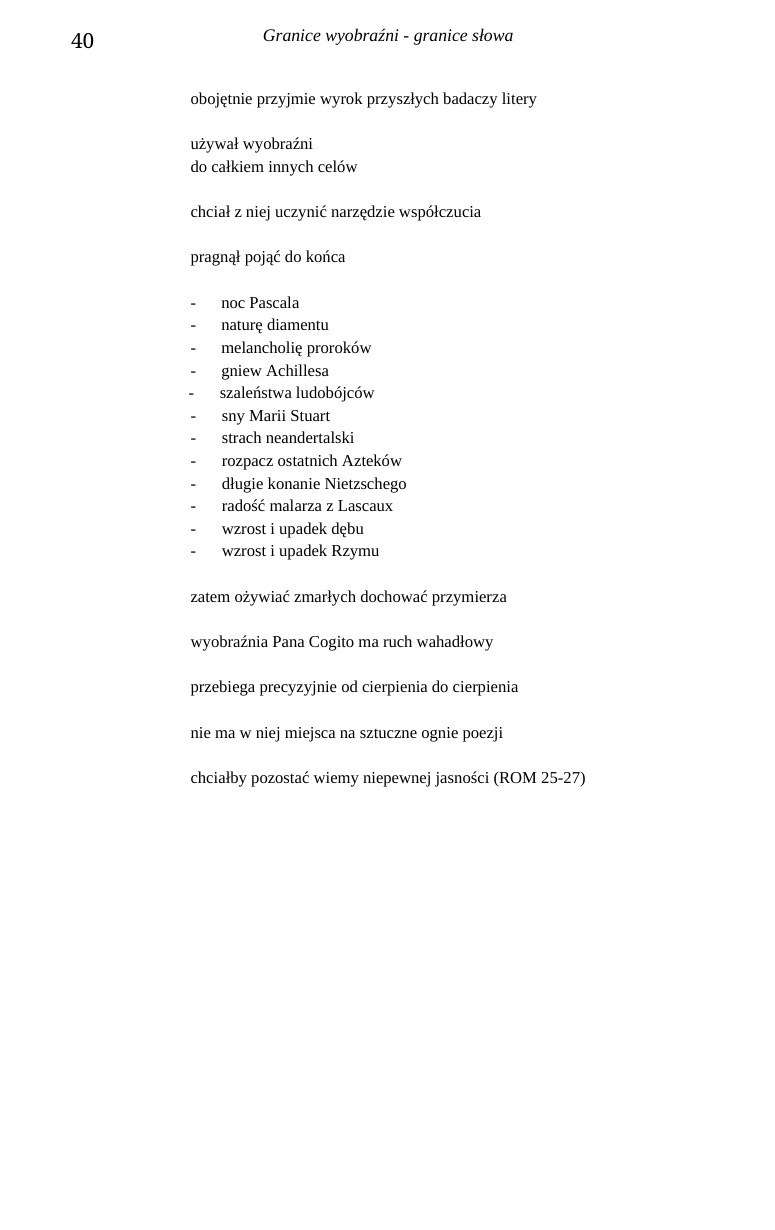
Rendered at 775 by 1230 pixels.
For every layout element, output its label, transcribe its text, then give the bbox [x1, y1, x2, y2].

text przebiega precyzyjnie od cierpienia do cierpienia [188, 677, 715, 696]
text używał wyobraźni [188, 134, 715, 153]
text wyobraźnia Pana Cogito ma ruch wahadłowy [188, 632, 715, 651]
text zatem ożywiać zmarłych dochować przymierza [188, 587, 715, 606]
text do całkiem innych celów [188, 157, 715, 176]
text 40 [71, 26, 99, 55]
text chciał z niej uczynić narzędzie współczucia [188, 202, 715, 221]
text nie ma w niej miejsca na sztuczne ognie poezji [188, 723, 715, 742]
text pragnął pojąć do końca [188, 247, 715, 266]
list wzrost i upadek dębu [188, 519, 715, 538]
list sny Marii Stuart [188, 406, 715, 425]
list długie konanie Nietzschego [188, 473, 715, 493]
text chciałby pozostać wiemy niepewnej jasności (ROM 25-27) [188, 768, 715, 787]
list noc Pascala [188, 293, 715, 312]
list wzrost i upadek Rzymu [188, 541, 715, 560]
list melancholię proroków [188, 338, 715, 357]
text Granice wyobraźni - granice słowa [263, 25, 534, 45]
list szaleństwa ludobójców [188, 383, 715, 402]
list gniew Achillesa [188, 360, 715, 379]
list strach neandertalski [188, 428, 715, 447]
text obojętnie przyjmie wyrok przyszłych badaczy litery [188, 88, 715, 108]
list naturę diamentu [188, 315, 715, 334]
list rozpacz ostatnich Azteków [188, 451, 715, 470]
list radość malarza z Lascaux [188, 496, 715, 515]
